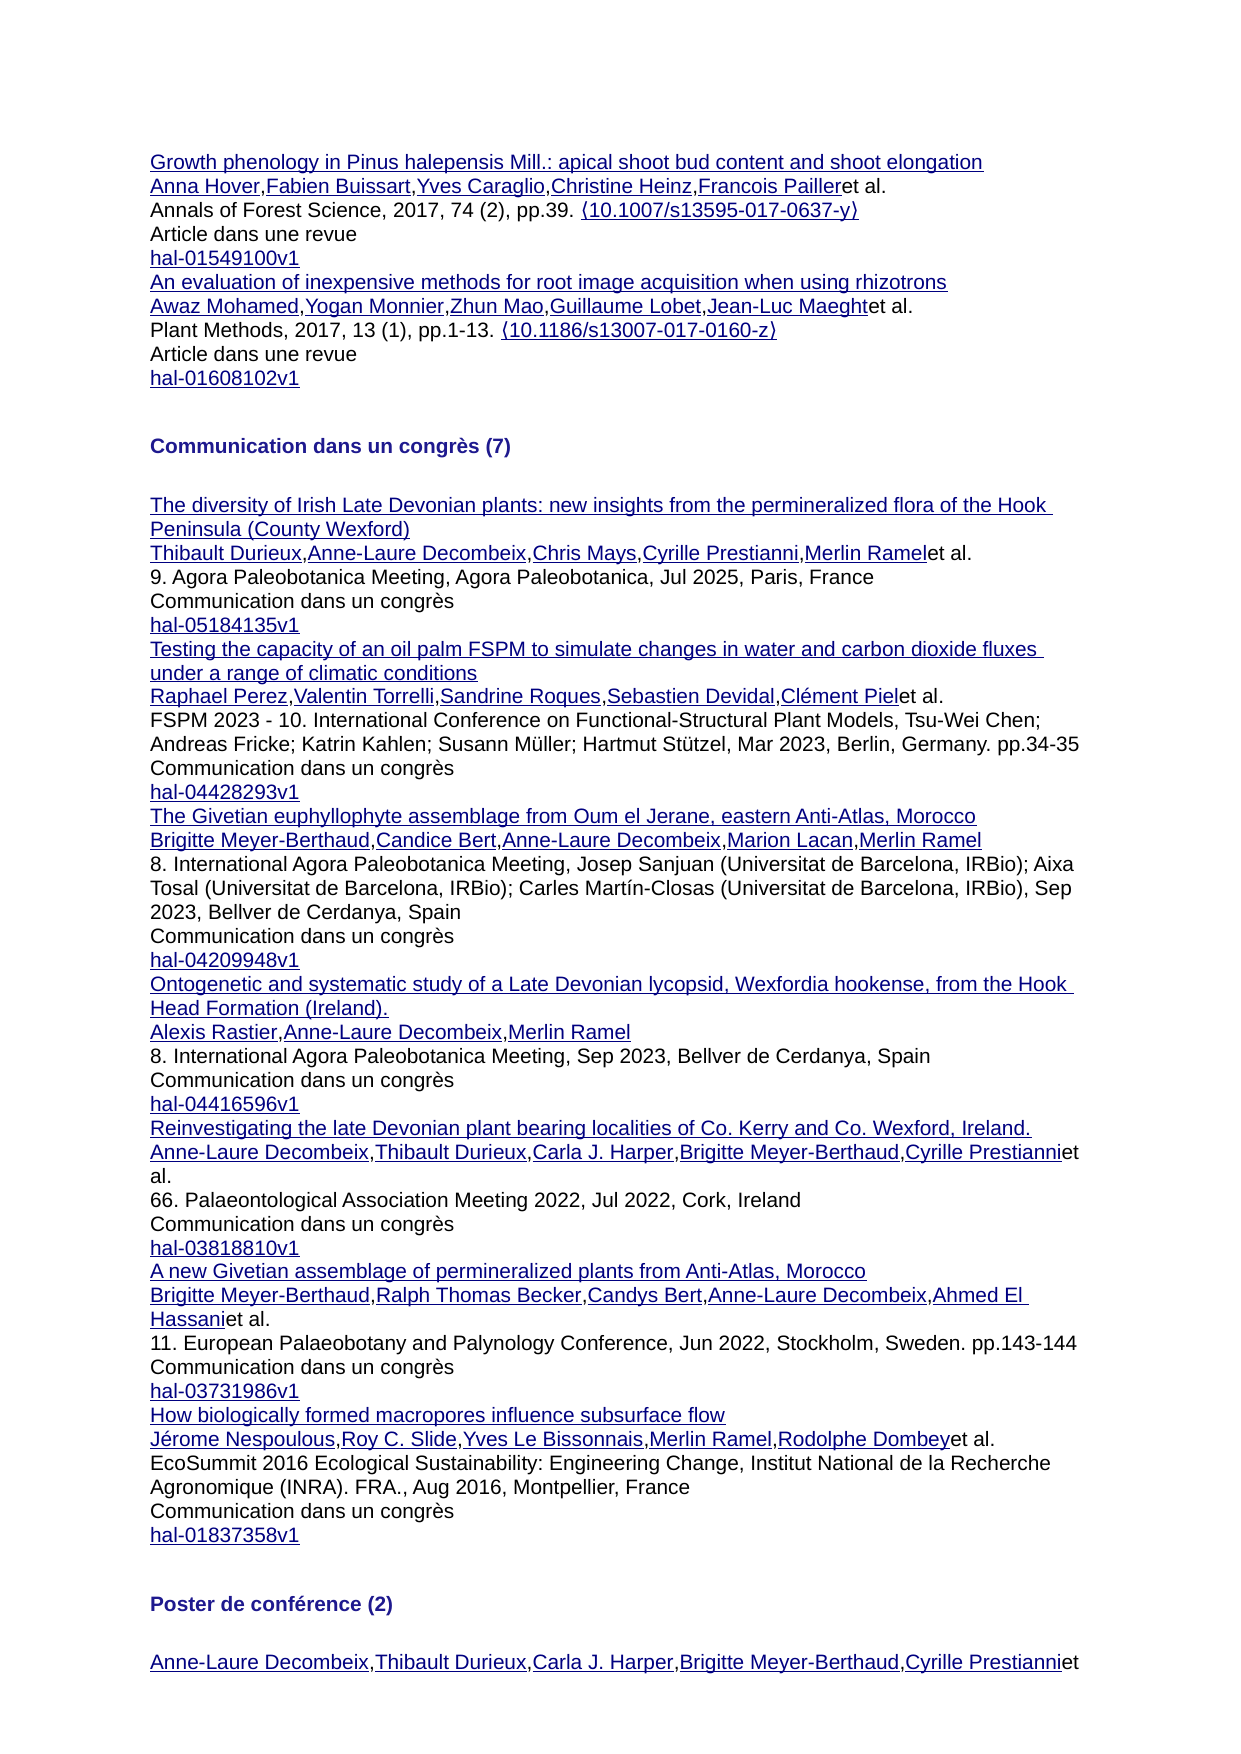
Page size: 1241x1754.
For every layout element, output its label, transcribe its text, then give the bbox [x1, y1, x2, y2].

subtitle Communication dans un congrès (7) [150, 434, 1090, 458]
table_cell An evaluation of inexpensive methods for root image acquisition when using rhizotrons Awaz Mohamed,Yogan Monnier,Zhun Mao,Guillaume Lobet,Jean-Luc Maeghtet al. Plant Methods, 2017, 13 (1), pp.1-13. ⟨10.1186/s13007-017-0160-z⟩ Article dans une revue hal-01608102v1 [150, 270, 1090, 389]
table_cell Ontogenetic and systematic study of a Late Devonian lycopsid, Wexfordia hookense, from the Hook Head Formation (Ireland). Alexis Rastier,Anne-Laure Decombeix,Merlin Ramel 8. International Agora Paleobotanica Meeting, Sep 2023, Bellver de Cerdanya, Spain Communication dans un congrès hal-04416596v1 [150, 972, 1090, 1116]
table_header Reinvestigating the late Devonian plant bearing localities of Co. Kerry and Co. Wexford Anne-Laure Decombeix,Thibault Durieux,Carla J. Harper,Brigitte Meyer-Berthaud,Cyrille Prestianniet al. 11. European Palaeobotany and Palynology Conference, Jun 2022, Stockholm, Sweden Poster de conférence hal-03722190v1 [150, 1650, 1090, 1674]
table_cell Reinvestigating the late Devonian plant bearing localities of Co. Kerry and Co. Wexford, Ireland. Anne-Laure Decombeix,Thibault Durieux,Carla J. Harper,Brigitte Meyer-Berthaud,Cyrille Prestianniet al. 66. Palaeontological Association Meeting 2022, Jul 2022, Cork, Ireland Communication dans un congrès hal-03818810v1 [150, 1116, 1090, 1259]
table_cell How biologically formed macropores influence subsurface flow Jérome Nespoulous,Roy C. Slide,Yves Le Bissonnais,Merlin Ramel,Rodolphe Dombeyet al. EcoSummit 2016 Ecological Sustainability: Engineering Change, Institut National de la Recherche Agronomique (INRA). FRA., Aug 2016, Montpellier, France Communication dans un congrès hal-01837358v1 [150, 1403, 1090, 1547]
subtitle Poster de conférence (2) [150, 1592, 1090, 1616]
table_cell Growth phenology in Pinus halepensis Mill.: apical shoot bud content and shoot elongation Anna Hover,Fabien Buissart,Yves Caraglio,Christine Heinz,Francois Pailleret al. Annals of Forest Science, 2017, 74 (2), pp.39. ⟨10.1007/s13595-017-0637-y⟩ Article dans une revue hal-01549100v1 [150, 150, 1090, 270]
table_header The diversity of Irish Late Devonian plants: new insights from the permineralized flora of the Hook Peninsula (County Wexford) Thibault Durieux,Anne-Laure Decombeix,Chris Mays,Cyrille Prestianni,Merlin Ramelet al. 9. Agora Paleobotanica Meeting, Agora Paleobotanica, Jul 2025, Paris, France Communication dans un congrès hal-05184135v1 [150, 493, 1090, 636]
table_cell The Givetian euphyllophyte assemblage from Oum el Jerane, eastern Anti-Atlas, Morocco Brigitte Meyer-Berthaud,Candice Bert,Anne-Laure Decombeix,Marion Lacan,Merlin Ramel 8. International Agora Paleobotanica Meeting, Josep Sanjuan (Universitat de Barcelona, IRBio); Aixa Tosal (Universitat de Barcelona, IRBio); Carles Martín-Closas (Universitat de Barcelona, IRBio), Sep 2023, Bellver de Cerdanya, Spain Communication dans un congrès hal-04209948v1 [150, 804, 1090, 972]
table_cell A new Givetian assemblage of permineralized plants from Anti-Atlas, Morocco Brigitte Meyer-Berthaud,Ralph Thomas Becker,Candys Bert,Anne-Laure Decombeix,Ahmed El Hassaniet al. 11. European Palaeobotany and Palynology Conference, Jun 2022, Stockholm, Sweden. pp.143-144 Communication dans un congrès hal-03731986v1 [150, 1259, 1090, 1403]
table_cell Testing the capacity of an oil palm FSPM to simulate changes in water and carbon dioxide fluxes under a range of climatic conditions Raphael Perez,Valentin Torrelli,Sandrine Roques,Sebastien Devidal,Clément Pielet al. FSPM 2023 - 10. International Conference on Functional-Structural Plant Models, Tsu-Wei Chen; Andreas Fricke; Katrin Kahlen; Susann Müller; Hartmut Stützel, Mar 2023, Berlin, Germany. pp.34-35 Communication dans un congrès hal-04428293v1 [150, 636, 1090, 804]
